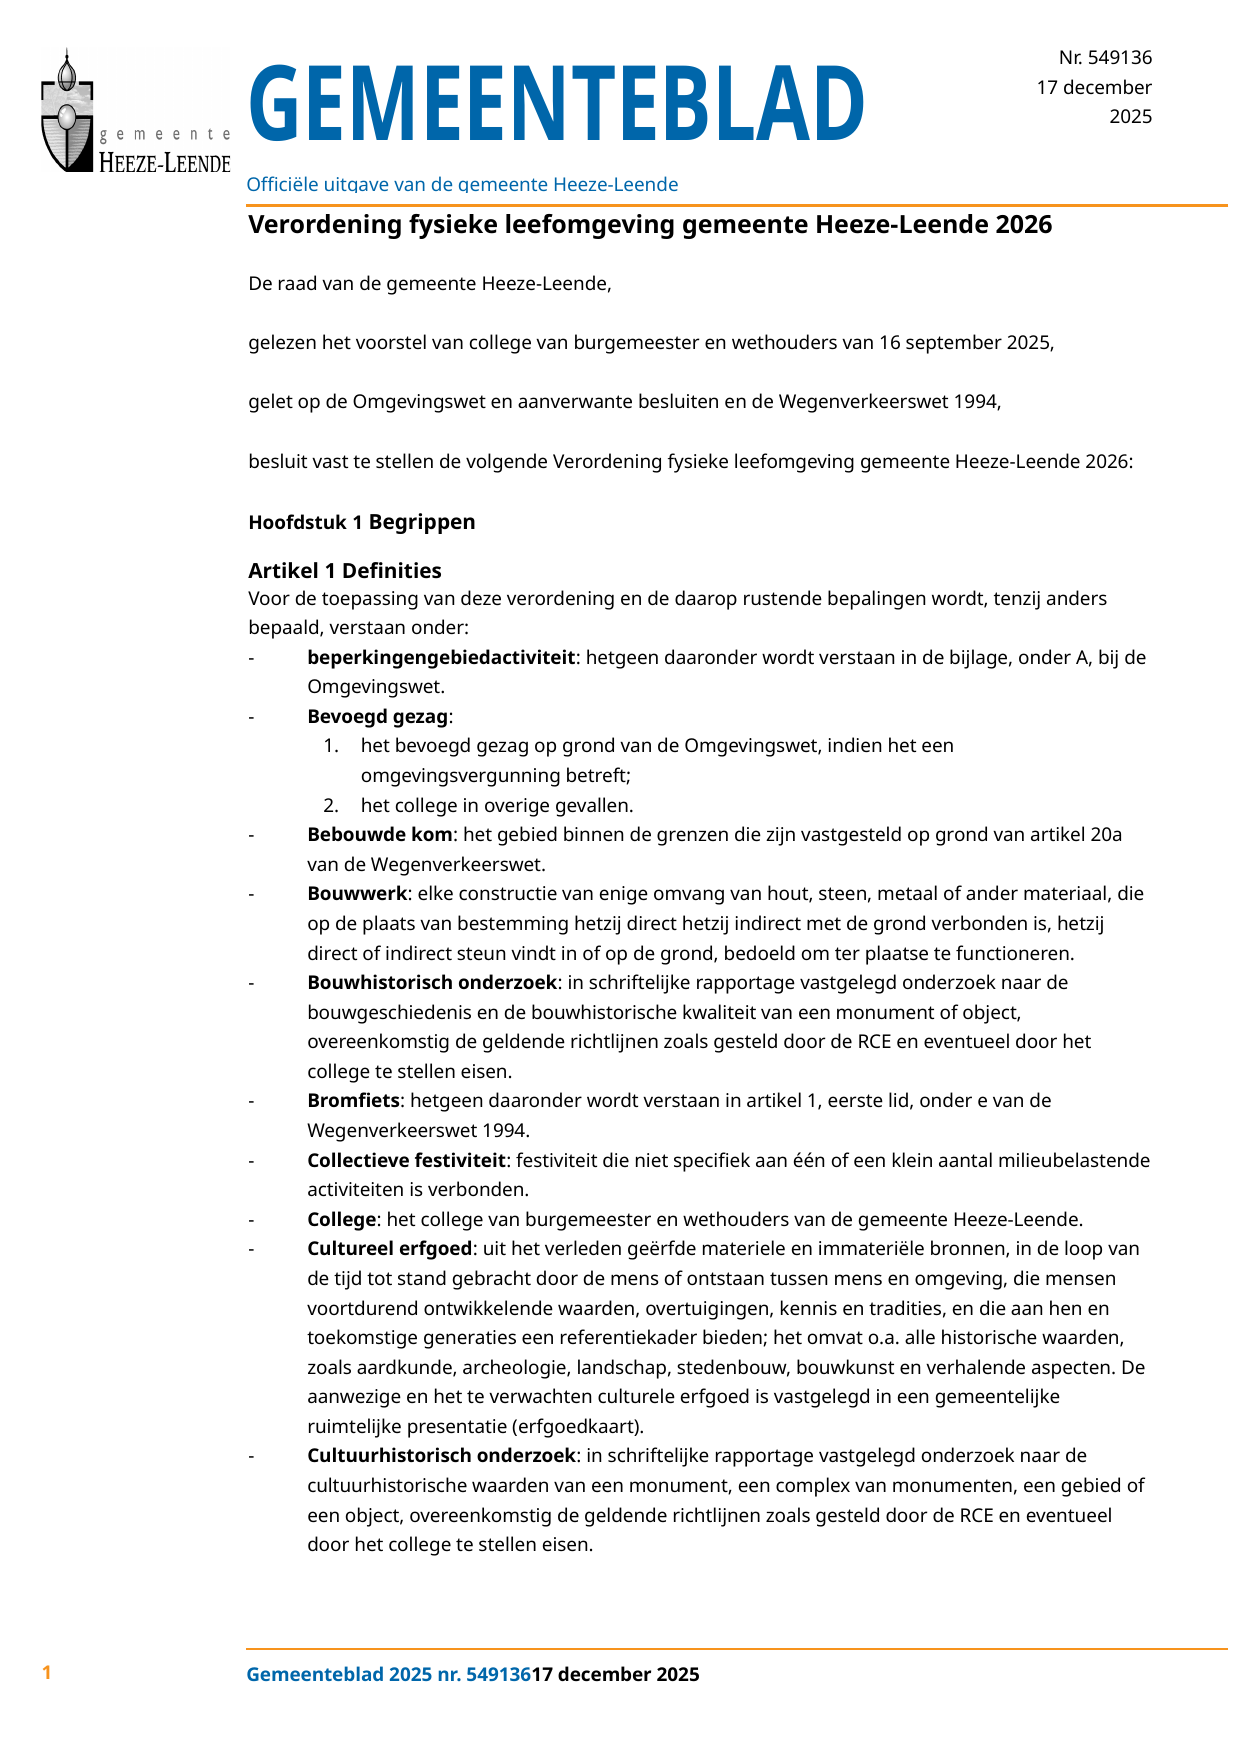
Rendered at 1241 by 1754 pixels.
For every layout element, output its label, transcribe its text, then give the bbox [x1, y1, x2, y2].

text Voor de toepassing van deze verordening en de daarop rustende bepalingen wordt, tenzij anders bepaald, verstaan onder: [248, 585, 1152, 640]
list Cultuurhistorisch onderzoek: in schriftelijke rapportage vastgelegd onderzoek naar de cultuurhistorische waarden van een monument, een complex van monumenten, een gebied of een object, overeenkomstig de geldende richtlijnen zoals gesteld door de RCE en eventueel door het college te stellen eisen. [248, 1443, 1152, 1557]
text gelet op de Omgevingswet en aanverwante besluiten en de Wegenverkeerswet 1994, [248, 389, 1152, 414]
text Verordening fysieke leefomgeving gemeente Heeze-Leende 2026 [248, 207, 1152, 241]
list het bevoegd gezag op grond van de Omgevingswet, indien het een omgevingsvergunning betreft; [323, 733, 1152, 788]
text Artikel 1 Definities [248, 556, 1152, 585]
text De raad van de gemeente Heeze-Leende, [248, 270, 1152, 296]
text besluit vast te stellen de volgende Verordening fysieke leefomgeving gemeente Heeze-Leende 2026: [248, 448, 1152, 473]
list Bromfiets: hetgeen daaronder wordt verstaan in artikel 1, eerste lid, onder e van de Wegenverkeerswet 1994. [248, 1088, 1152, 1143]
list Bebouwde kom: het gebied binnen de grenzen die zijn vastgesteld op grond van artikel 20a van de Wegenverkeerswet. [248, 821, 1152, 877]
list Bouwhistorisch onderzoek: in schriftelijke rapportage vastgelegd onderzoek naar de bouwgeschiedenis en de bouwhistorische kwaliteit van een monument of object, overeenkomstig de geldende richtlijnen zoals gesteld door de RCE en eventueel door het college te stellen eisen. [248, 969, 1152, 1084]
list het college in overige gevallen. [323, 792, 1152, 817]
list Collectieve festiviteit: festiviteit die niet specifiek aan één of een klein aantal milieubelastende activiteiten is verbonden. [248, 1147, 1152, 1202]
list College: het college van burgemeester en wethouders van de gemeente Heeze-Leende. [248, 1206, 1152, 1232]
list Cultureel erfgoed: uit het verleden geërfde materiele en immateriële bronnen, in de loop van de tijd tot stand gebracht door de mens of ontstaan tussen mens en omgeving, die mensen voortdurend ontwikkelende waarden, overtuigingen, kennis en tradities, en die aan hen en toekomstige generaties een referentiekader bieden; het omvat o.a. alle historische waarden, zoals aardkunde, archeologie, landschap, stedenbouw, bouwkunst en verhalende aspecten. De aanwezige en het te verwachten culturele erfgoed is vastgelegd in een gemeentelijke ruimtelijke presentatie (erfgoedkaart). [248, 1236, 1152, 1439]
text gelezen het voorstel van college van burgemeester en wethouders van 16 september 2025, [248, 329, 1152, 355]
picture [41, 47, 231, 172]
list Bouwwerk: elke constructie van enige omvang van hout, steen, metaal of ander materiaal, die op de plaats van bestemming hetzij direct hetzij indirect met de grond verbonden is, hetzij direct of indirect steun vindt in of op de grond, bedoeld om ter plaatse te functioneren. [248, 881, 1152, 965]
list beperkingengebiedactiviteit: hetgeen daaronder wordt verstaan in de bijlage, onder A, bij de Omgevingswet. [248, 644, 1152, 699]
list Bevoegd gezag: [248, 703, 1152, 729]
text Hoofdstuk 1 Begrippen [248, 507, 1152, 535]
